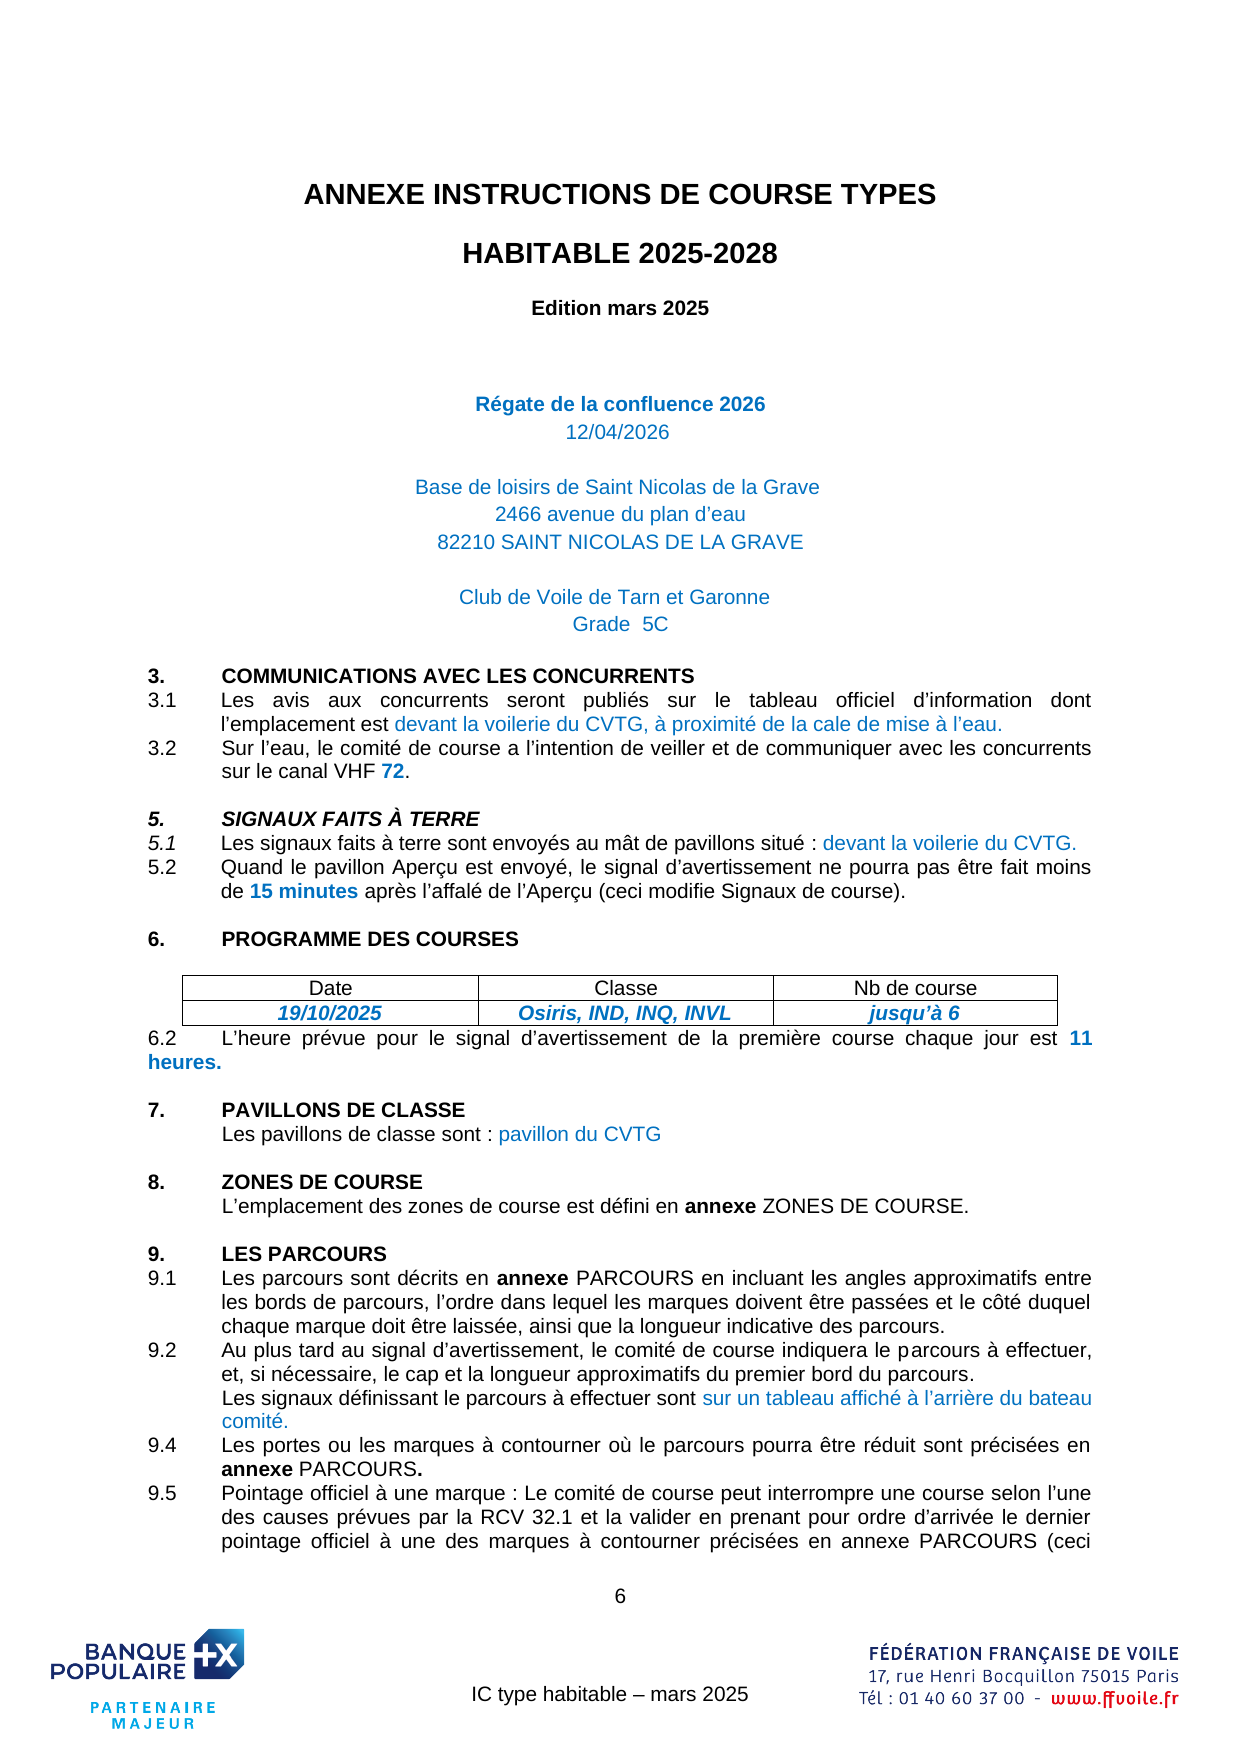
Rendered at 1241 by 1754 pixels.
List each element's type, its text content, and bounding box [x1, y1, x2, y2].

text Régate de la confluence 2026 [148, 392, 1093, 416]
text Club de Voile de Tarn et Garonne [148, 584, 1093, 608]
list 3. COMMUNICATIONS AVEC LES CONCURRENTS [148, 663, 1092, 687]
text Les pavillons de classe sont : pavillon du CVTG [148, 1122, 1092, 1146]
table_cell Osiris, IND, INQ, INVL [479, 1001, 773, 1025]
text ANNEXE INSTRUCTIONS DE COURSE TYPES [148, 148, 1092, 210]
text Les signaux définissant le parcours à effectuer sont sur un tableau affiché à l’arrière du bateau comité. [222, 1385, 1092, 1433]
text 9.5 Pointage officiel à une marque : Le comité de course peut interrompre une course selon l’une des causes prévues par la RCV 32.1 et la valider en prenant pour ordre d’arrivée le dernier pointage officiel à une des marques à contourner précisées en annexe PARCOURS (ceci [148, 1481, 1092, 1553]
text 9.2 Au plus tard au signal d’avertissement, le comité de course indiquera le parcours à effectuer, et, si nécessaire, le cap et la longueur approximatifs du premier bord du parcours. [148, 1337, 1092, 1385]
text 12/04/2026 [148, 419, 1093, 443]
text 6. PROGRAMME DES COURSES [148, 927, 1092, 951]
subtitle 3.1 Les avis aux concurrents seront publiés sur le tableau officiel d’information dont l’emplacement est devant la voilerie du CVTG, à proximité de la cale de mise à l’eau. [148, 687, 1092, 735]
text 6.2 L’heure prévue pour le signal d’avertissement de la première course chaque jour est 11 heures. [148, 1026, 1092, 1074]
text 3.2 Sur l’eau, le comité de course a l’intention de veiller et de communiquer avec les concurrents sur le canal VHF 72. [148, 735, 1092, 783]
table_header Nb de course [774, 976, 1057, 1000]
text 8. ZONES DE COURSE [148, 1170, 1092, 1194]
text 7. PAVILLONS DE CLASSE [148, 1098, 1092, 1122]
text Base de loisirs de Saint Nicolas de la Grave 2466 avenue du plan d’eau 82210 SAINT NICOLAS DE LA GRAVE [148, 474, 1093, 553]
table_header Date [183, 976, 478, 1000]
table_header Classe [479, 976, 773, 1000]
text 9. LES PARCOURS [148, 1242, 1092, 1266]
subtitle 5. SIGNAUX FAITS À TERRE [148, 807, 1092, 831]
picture [0, 1618, 1240, 1754]
subtitle 5.2 Quand le pavillon Aperçu est envoyé, le signal d’avertissement ne pourra pas être fait moins de 15 minutes après l’affalé de l’Aperçu (ceci modifie Signaux de course). [148, 855, 1092, 903]
text L’emplacement des zones de course est défini en annexe ZONES DE COURSE. [148, 1194, 1092, 1218]
text 9.1 Les parcours sont décrits en annexe PARCOURS en incluant les angles approximatifs entre les bords de parcours, l’ordre dans lequel les marques doivent être passées et le côté duquel chaque marque doit être laissée, ainsi que la longueur indicative des parcours. [148, 1266, 1092, 1337]
text Edition mars 2025 [148, 295, 1092, 319]
text 9.4 Les portes ou les marques à contourner où le parcours pourra être réduit sont précisées en annexe PARCOURS. [148, 1433, 1092, 1481]
text HABITABLE 2025-2028 [148, 236, 1092, 269]
text Grade 5C [148, 612, 1093, 636]
table_cell jusqu’à 6 [774, 1001, 1057, 1025]
subtitle 5.1 Les signaux faits à terre sont envoyés au mât de pavillons situé : devant la voilerie du CVTG. [148, 831, 1092, 855]
table_cell 19/10/2025 [183, 1001, 478, 1025]
